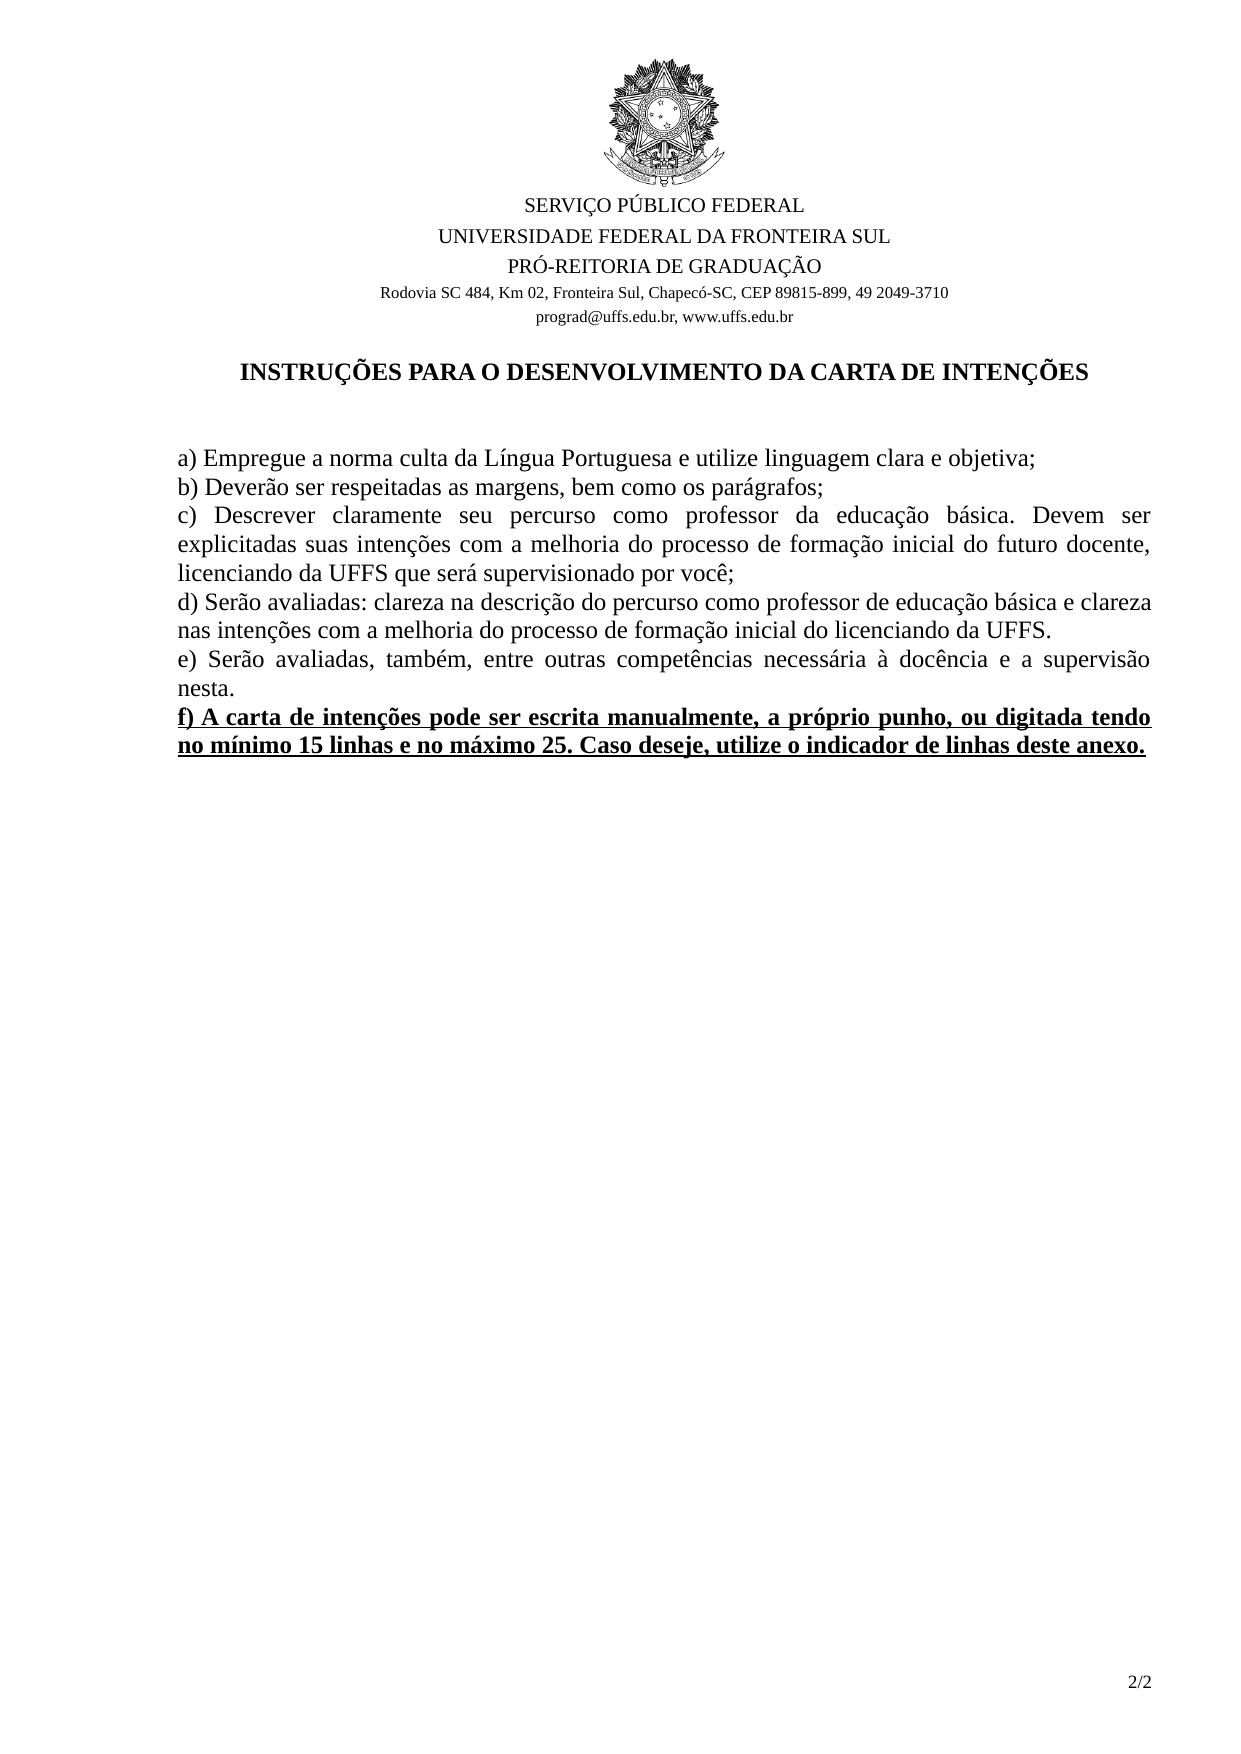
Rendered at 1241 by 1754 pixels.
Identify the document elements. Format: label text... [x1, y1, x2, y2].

list a) Empregue a norma culta da Língua Portuguesa e utilize linguagem clara e objetiva; [177, 443, 1152, 472]
list c) Descrever claramente seu percurso como professor da educação básica. Devem ser explicitadas suas intenções com a melhoria do processo de formação inicial do futuro docente, licenciando da UFFS que será supervisionado por você; [177, 500, 1152, 587]
list no mínimo 15 linhas e no máximo 25. Caso deseje, utilize o indicador de linhas deste anexo. [177, 728, 1152, 759]
text INSTRUÇÕES PARA O DESENVOLVIMENTO DA CARTA DE INTENÇÕES [177, 357, 1152, 385]
list d) Serão avaliadas: clareza na descrição do percurso como professor de educação básica e clareza nas intenções com a melhoria do processo de formação inicial do licenciando da UFFS. [177, 587, 1152, 644]
list f) A carta de intenções pode ser escrita manualmente, a próprio punho, ou digitada tendo [177, 702, 1152, 727]
list b) Deverão ser respeitadas as margens, bem como os parágrafos; [177, 472, 1152, 500]
list e) Serão avaliadas, também, entre outras competências necessária à docência e a supervisão nesta. [177, 644, 1152, 702]
